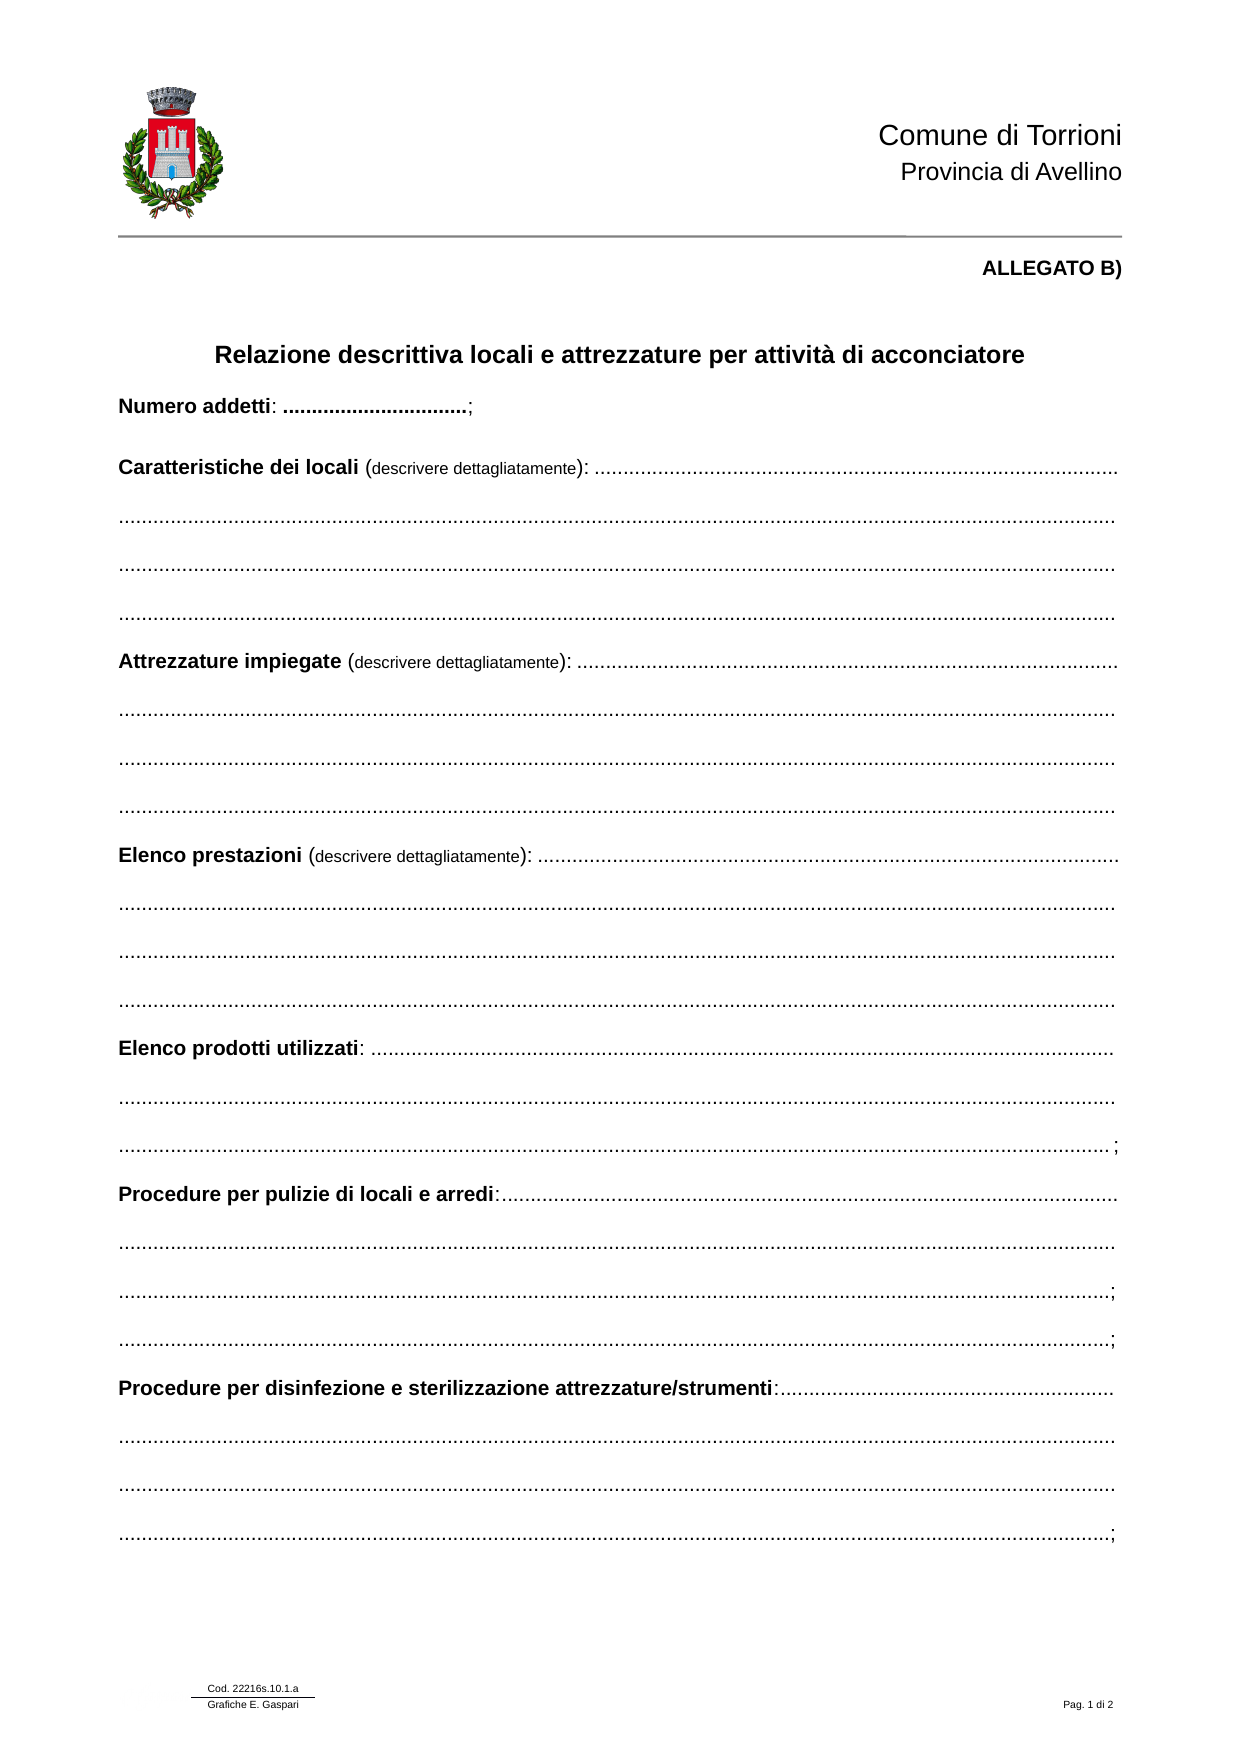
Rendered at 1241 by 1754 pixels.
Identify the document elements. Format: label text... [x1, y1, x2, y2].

text ............................................................................................................................................................................. [118, 600, 1122, 624]
text Elenco prestazioni (descrivere dettagliatamente): ..................................................................................................... [118, 842, 1122, 866]
text Nell'elenco degli allegati [242, 292, 602, 315]
subtitle Relazione descrittiva locali e attrezzature per attività di acconciatore [118, 340, 1122, 369]
text ............................................................................................................................................................................; [118, 1327, 1122, 1351]
text Provincia di Avellino [224, 157, 1122, 185]
text ............................................................................................................................................................................. [118, 746, 1122, 769]
picture [122, 87, 224, 219]
text Attrezzature impiegate (descrivere dettagliatamente): .............................................................................................. [118, 649, 1122, 673]
text ............................................................................................................................................................................; [118, 1521, 1122, 1544]
text ............................................................................................................................................................................. [118, 503, 1122, 527]
text ............................................................................................................................................................................. [118, 552, 1122, 576]
text ............................................................................................................................................................................. [118, 1424, 1122, 1448]
text Comune di Torrioni [224, 118, 1122, 152]
text Procedure per pulizie di locali e arredi: ........................................................................................................... [118, 1182, 1122, 1206]
text Numero addetti: ................................; [118, 394, 1122, 418]
text ............................................................................................................................................................................. [118, 891, 1122, 915]
text ALLEGATO B) [118, 256, 1122, 280]
text ............................................................................................................................................................................. [118, 1472, 1122, 1496]
text ............................................................................................................................................................................. [118, 988, 1122, 1012]
text ............................................................................................................................................................................; [118, 1278, 1122, 1302]
text ............................................................................................................................................................................. [118, 1230, 1122, 1254]
text Elenco prodotti utilizzati: ................................................................................................................................. [118, 1036, 1122, 1060]
text Caratteristiche dei locali (descrivere dettagliatamente): ........................................................................................... [118, 455, 1122, 479]
text Procedure per disinfezione e sterilizzazione attrezzature/strumenti: .......................................................... [118, 1375, 1122, 1399]
text ............................................................................................................................................................................. [118, 794, 1122, 818]
text ............................................................................................................................................................................ ; [118, 1133, 1122, 1157]
text ............................................................................................................................................................................. [118, 939, 1122, 963]
text ............................................................................................................................................................................. [118, 1085, 1122, 1109]
text ............................................................................................................................................................................. [118, 697, 1122, 721]
